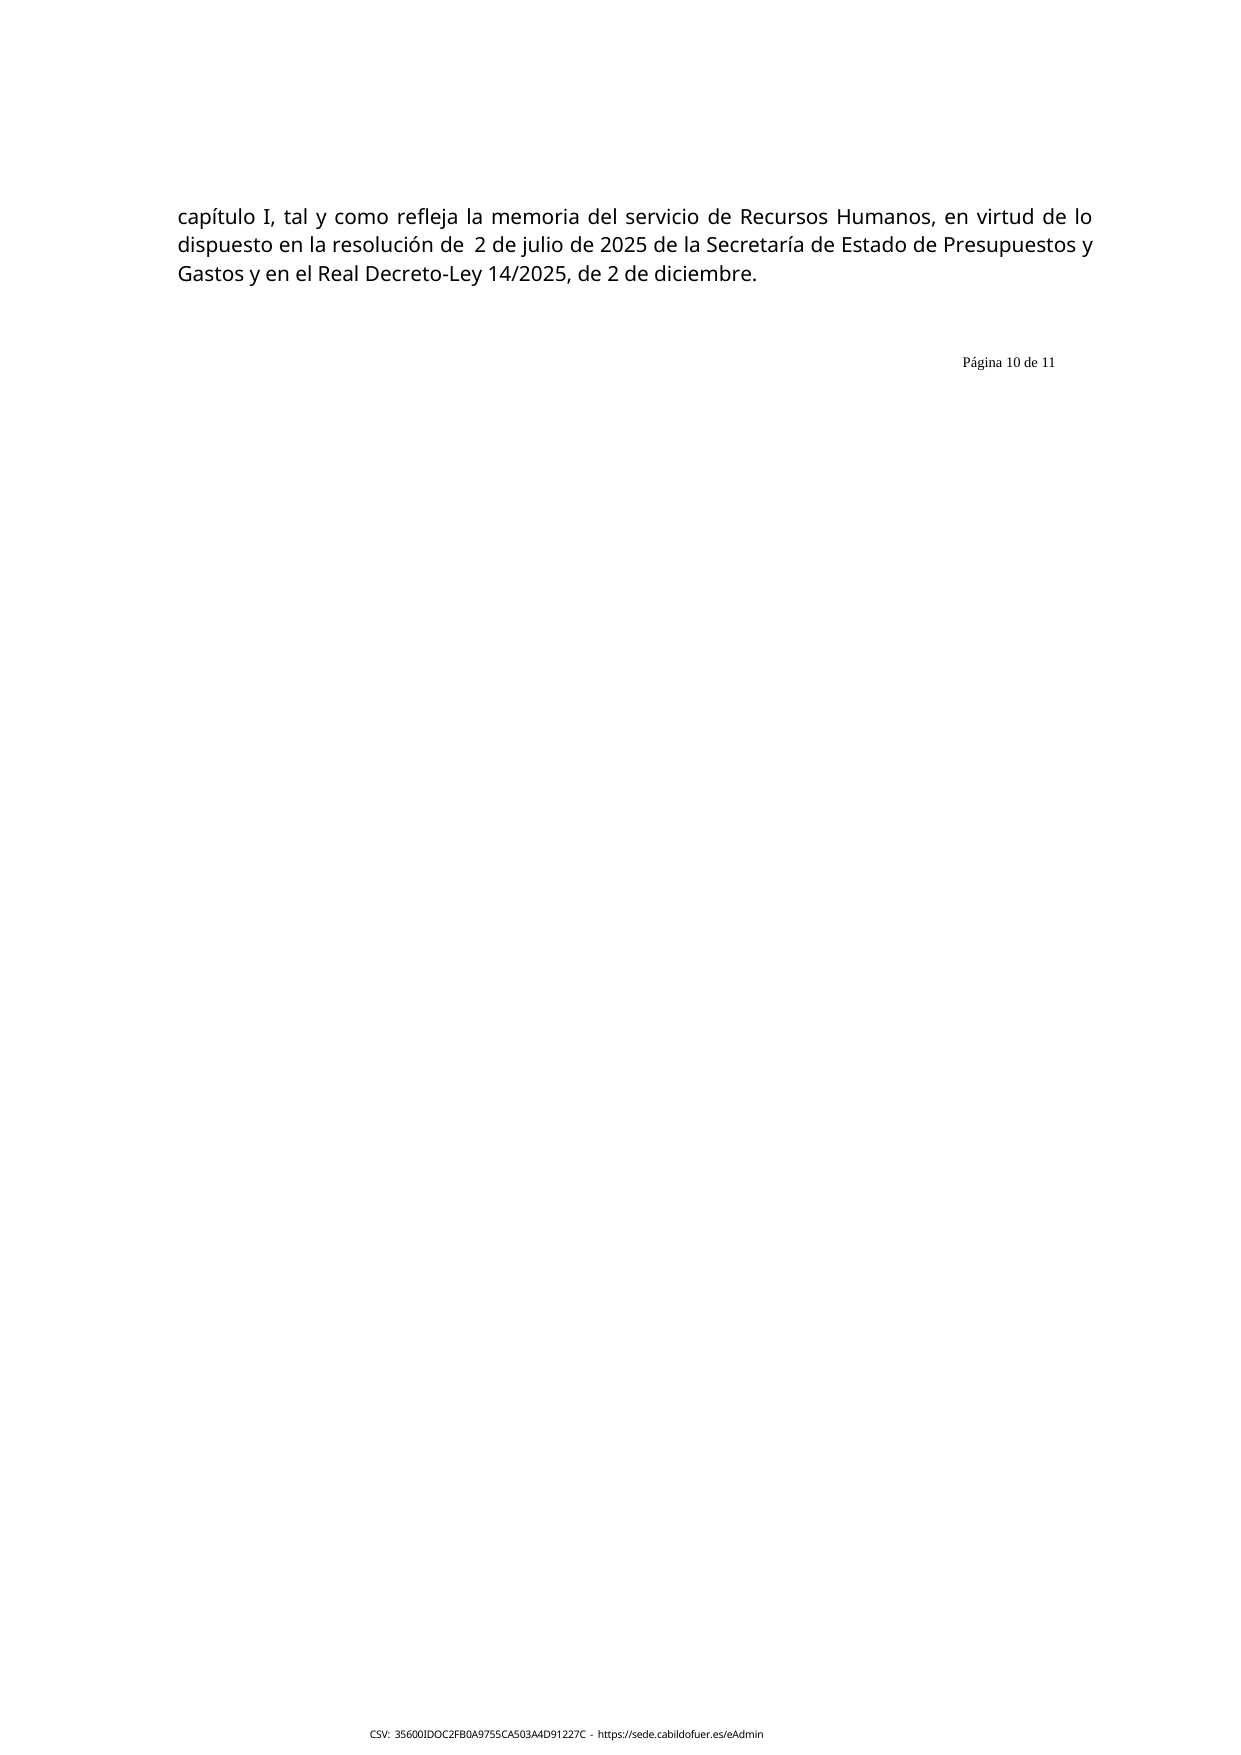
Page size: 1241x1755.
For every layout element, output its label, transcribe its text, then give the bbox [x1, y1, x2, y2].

text Página 10 de 11 [162, 354, 1056, 371]
text capítulo I, tal y como refleja la memoria del servicio de Recursos Humanos, en virtud de lo dispuesto en la resolución de 2 de julio de 2025 de la Secretaría de Estado de Presupuestos y Gastos y en el Real Decreto-Ley 14/2025, de 2 de diciembre. [177, 202, 1094, 287]
